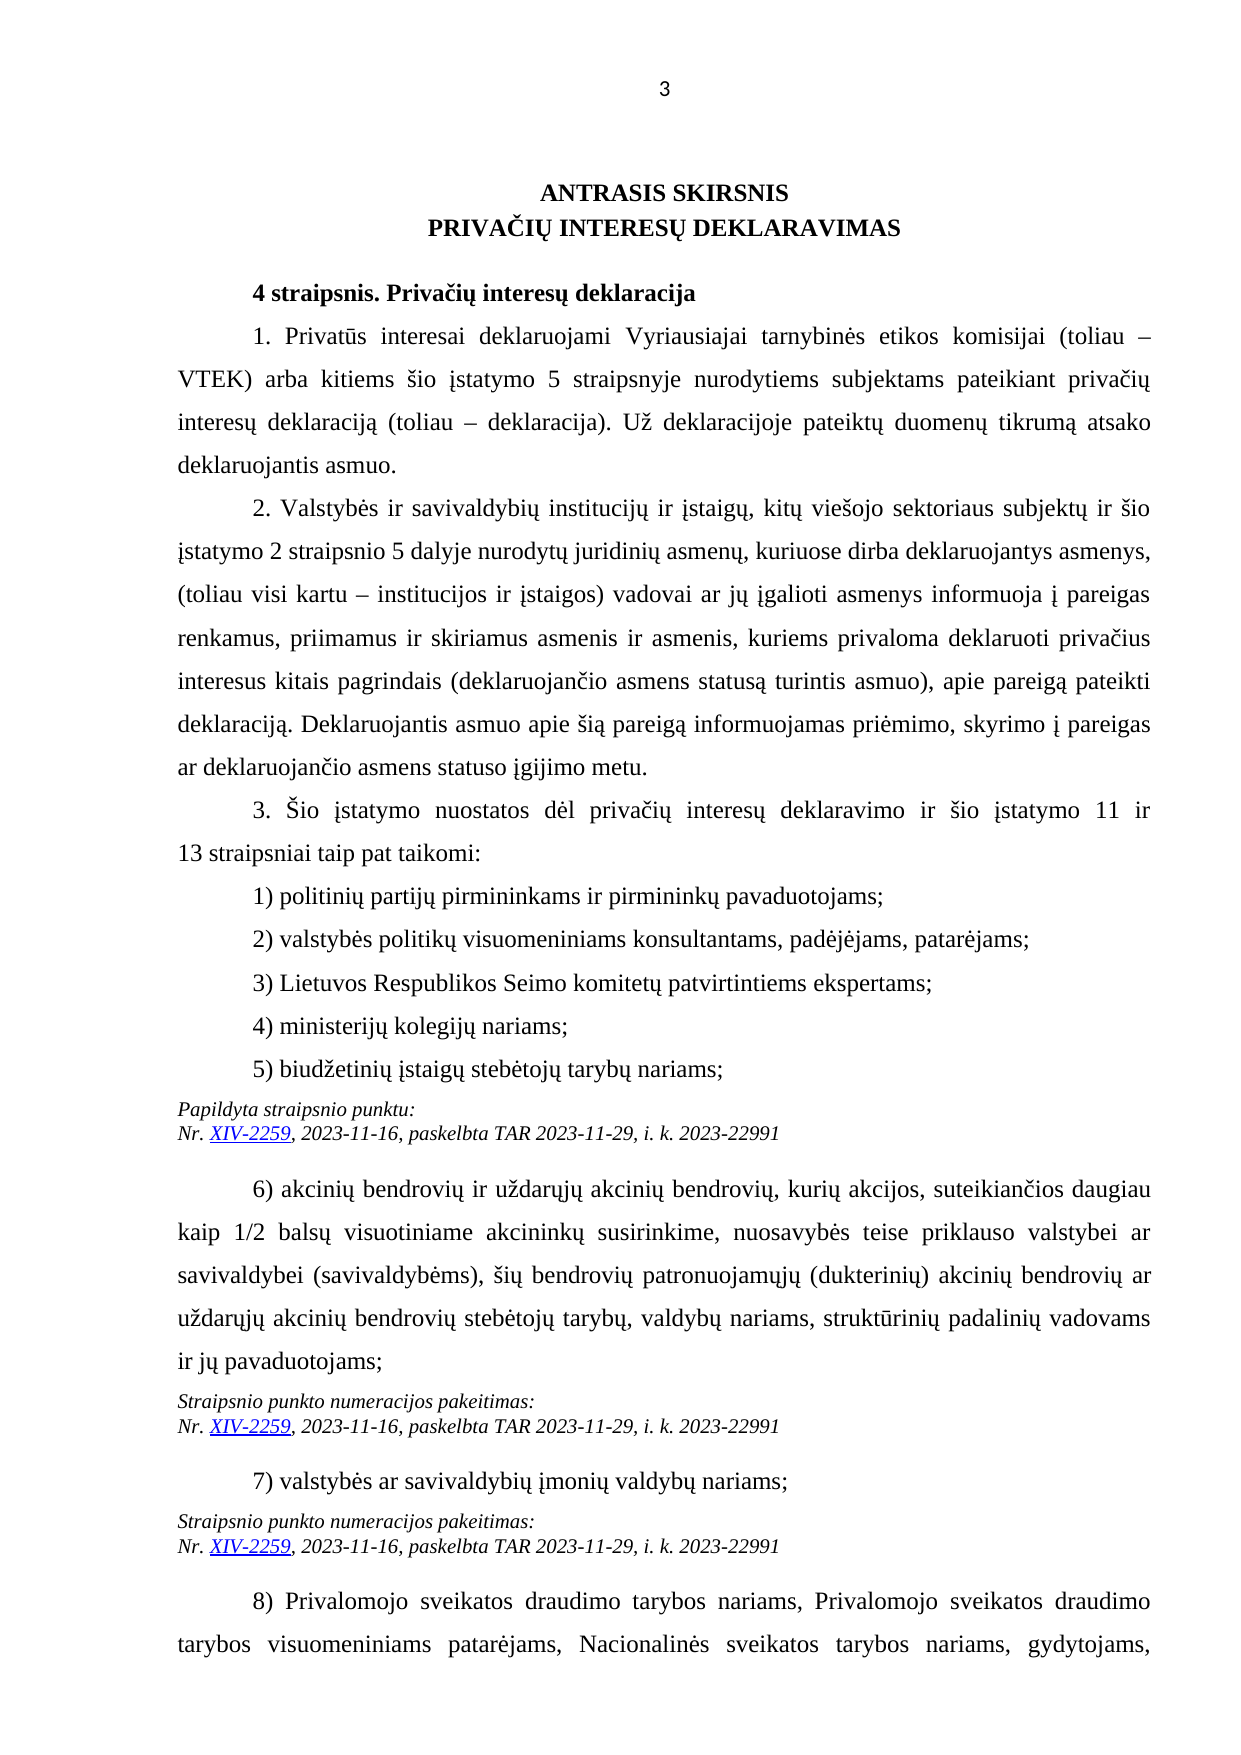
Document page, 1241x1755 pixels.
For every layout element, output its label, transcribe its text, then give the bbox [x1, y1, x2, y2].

text ANTRASIS SKIRSNIS [177, 171, 1152, 207]
text 4) ministerijų kolegijų nariams; [177, 1011, 1152, 1039]
text 1. Privatūs interesai deklaruojami Vyriausiajai tarnybinės etikos komisijai (toliau – VTEK) arba kitiems šio įstatymo 5 straipsnyje nurodytiems subjektams pateikiant privačių interesų deklaraciją (toliau – deklaracija). Už deklaracijoje pateiktų duomenų tikrumą atsako deklaruojantis asmuo. [177, 321, 1152, 479]
text Nr. XIV-2259, 2023-11-16, paskelbta TAR 2023-11-29, i. k. 2023-22991 [177, 1533, 1152, 1558]
text Nr. XIV-2259, 2023-11-16, paskelbta TAR 2023-11-29, i. k. 2023-22991 [177, 1413, 1152, 1438]
text 4 straipsnis. Privačių interesų deklaracija [177, 278, 1152, 306]
text 7) valstybės ar savivaldybių įmonių valdybų nariams; [177, 1466, 1152, 1495]
text PRIVAČIŲ INTERESŲ DEKLARAVIMAS [177, 207, 1152, 242]
text 1) politinių partijų pirmininkams ir pirmininkų pavaduotojams; [177, 881, 1152, 910]
text Nr. XIV-2259, 2023-11-16, paskelbta TAR 2023-11-29, i. k. 2023-22991 [177, 1121, 1152, 1145]
text 5) biudžetinių įstaigų stebėtojų tarybų nariams; [177, 1054, 1152, 1083]
text 3) Lietuvos Respublikos Seimo komitetų patvirtintiems ekspertams; [177, 968, 1152, 996]
text Straipsnio punkto numeracijos pakeitimas: [177, 1509, 1152, 1533]
text 2) valstybės politikų visuomeniniams konsultantams, padėjėjams, patarėjams; [177, 924, 1152, 953]
text 8) Privalomojo sveikatos draudimo tarybos nariams, Privalomojo sveikatos draudimo tarybos visuomeniniams patarėjams, Nacionalinės sveikatos tarybos nariams, gydytojams, [177, 1586, 1152, 1658]
text Papildyta straipsnio punktu: [177, 1097, 1152, 1121]
text 2. Valstybės ir savivaldybių institucijų ir įstaigų, kitų viešojo sektoriaus subjektų ir šio įstatymo 2 straipsnio 5 dalyje nurodytų juridinių asmenų, kuriuose dirba deklaruojantys asmenys, (toliau visi kartu – institucijos ir įstaigos) vadovai ar jų įgalioti asmenys informuoja į pareigas renkamus, priimamus ir skiriamus asmenis ir asmenis, kuriems privaloma deklaruoti privačius interesus kitais pagrindais (deklaruojančio asmens statusą turintis asmuo), apie pareigą pateikti deklaraciją. Deklaruojantis asmuo apie šią pareigą informuojamas priėmimo, skyrimo į pareigas ar deklaruojančio asmens statuso įgijimo metu. [177, 493, 1152, 781]
text Straipsnio punkto numeracijos pakeitimas: [177, 1389, 1152, 1413]
text 6) akcinių bendrovių ir uždarųjų akcinių bendrovių, kurių akcijos, suteikiančios daugiau kaip 1/2 balsų visuotiniame akcininkų susirinkime, nuosavybės teise priklauso valstybei ar savivaldybei (savivaldybėms), šių bendrovių patronuojamųjų (dukterinių) akcinių bendrovių ar uždarųjų akcinių bendrovių stebėtojų tarybų, valdybų nariams, struktūrinių padalinių vadovams ir jų pavaduotojams; [177, 1174, 1152, 1375]
text 3. Šio įstatymo nuostatos dėl privačių interesų deklaravimo ir šio įstatymo 11 ir 13 straipsniai taip pat taikomi: [177, 795, 1152, 867]
